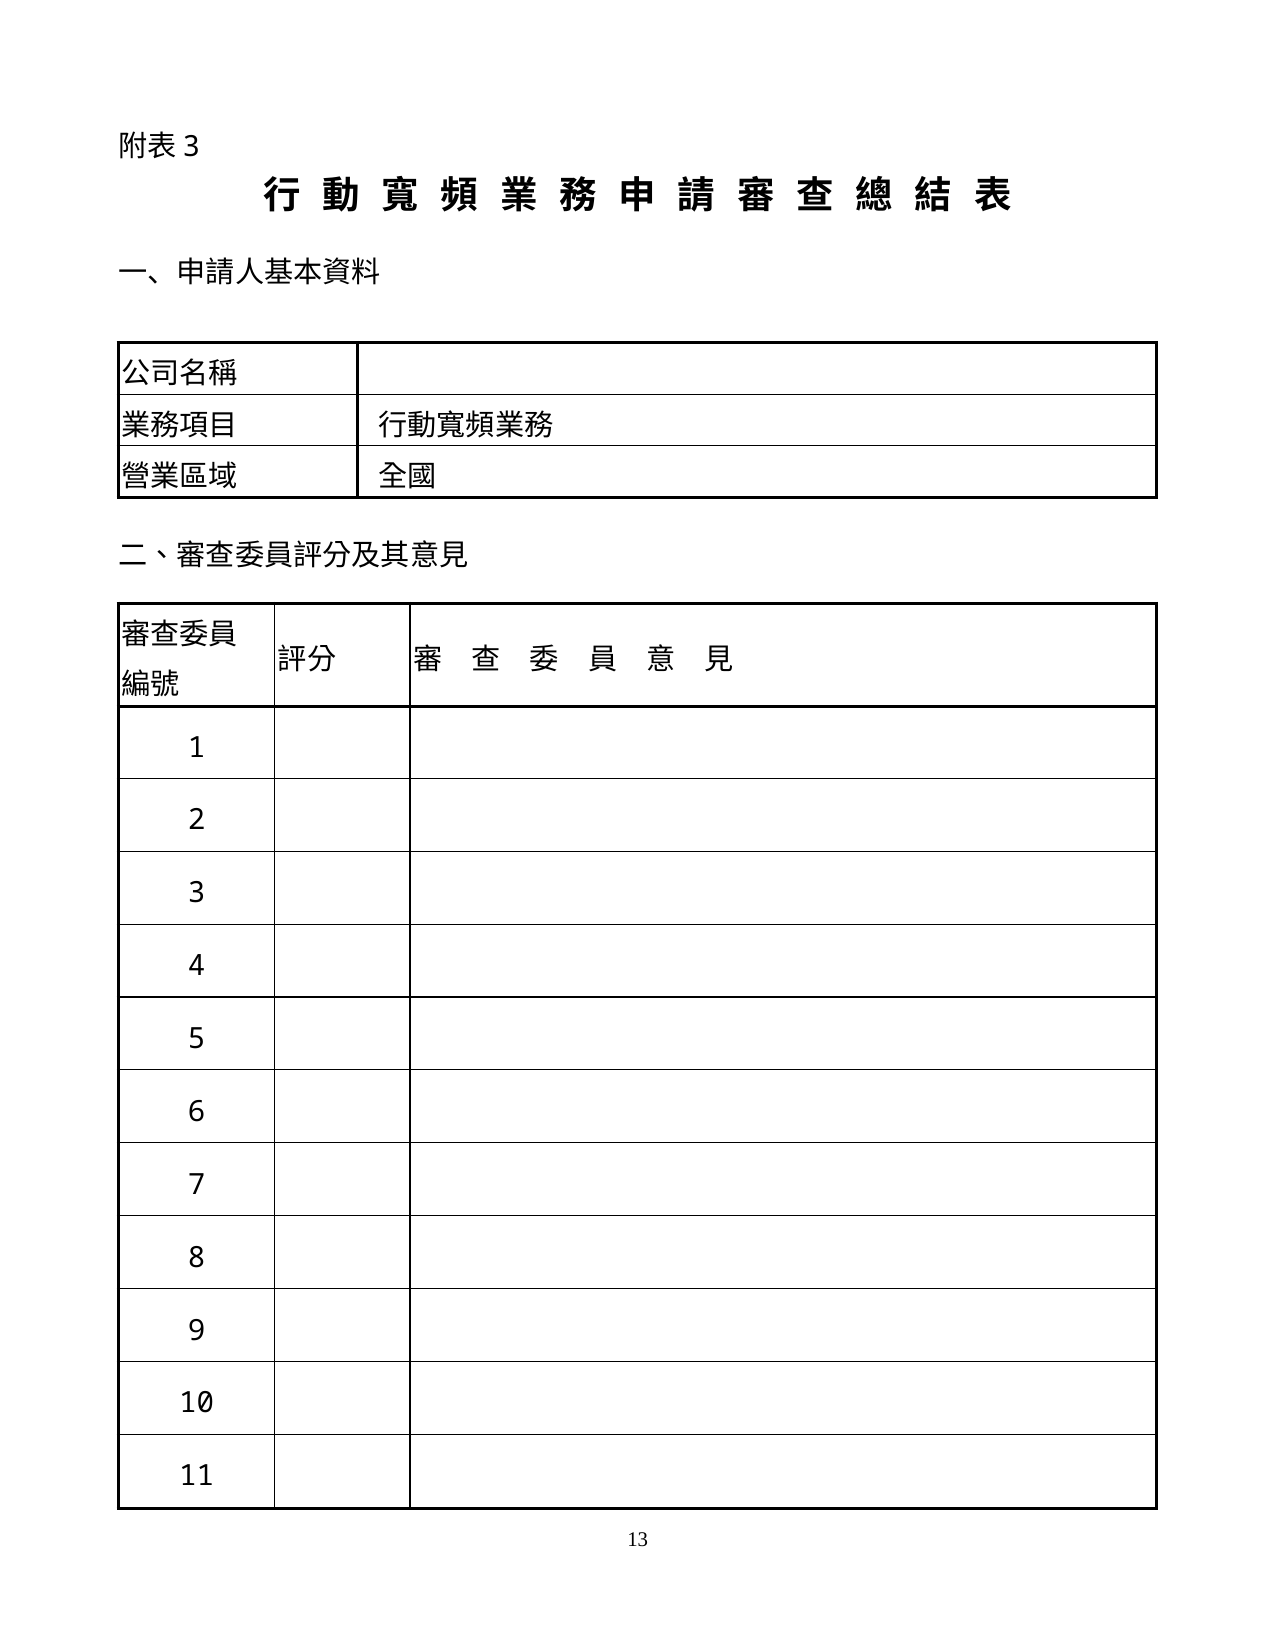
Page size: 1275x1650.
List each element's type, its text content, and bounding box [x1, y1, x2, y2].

table_cell [411, 1289, 1155, 1361]
table_cell 9 [120, 1289, 274, 1361]
table_cell [411, 1435, 1155, 1507]
table_cell 全國 [359, 446, 1155, 496]
table_cell [411, 925, 1155, 996]
table_cell 3 [120, 852, 274, 923]
table_cell [275, 1143, 409, 1215]
table_cell [411, 998, 1155, 1069]
table_header 評分 [275, 605, 409, 705]
table_cell [275, 852, 409, 923]
text 附表3 [118, 115, 1157, 167]
text 行動寬頻業務申請審查總結表 [118, 167, 1157, 219]
table_cell [275, 1435, 409, 1507]
table_cell 8 [120, 1216, 274, 1288]
table_cell 行動寬頻業務 [359, 395, 1155, 445]
table_cell [275, 998, 409, 1069]
table_cell [275, 1362, 409, 1434]
table_cell 7 [120, 1143, 274, 1215]
table_cell [275, 925, 409, 996]
table_cell 11 [120, 1435, 274, 1507]
table_cell [411, 1070, 1155, 1142]
table_cell 1 [120, 708, 274, 778]
text 一、申請人基本資料 [118, 243, 1157, 293]
table_cell [411, 708, 1155, 778]
table_cell [411, 852, 1155, 923]
table_cell 10 [120, 1362, 274, 1434]
table_cell [411, 1216, 1155, 1288]
table_cell 業務項目 [120, 395, 356, 445]
table_cell [411, 779, 1155, 851]
table_header 審 查 委 員 意 見 [411, 605, 1155, 705]
table_header 公司名稱 [120, 344, 356, 394]
table_cell [275, 1289, 409, 1361]
table_cell [275, 1070, 409, 1142]
table_cell [275, 708, 409, 778]
table_cell 5 [120, 998, 274, 1069]
table_cell 6 [120, 1070, 274, 1142]
table_cell [275, 779, 409, 851]
table_cell [411, 1143, 1155, 1215]
table_cell 營業區域 [120, 446, 356, 496]
table_header 審查委員 編號 [120, 605, 274, 705]
table_cell 2 [120, 779, 274, 851]
table_cell 4 [120, 925, 274, 996]
table_header [359, 344, 1155, 394]
text 二、審查委員評分及其意見 [118, 525, 1157, 575]
table_cell [275, 1216, 409, 1288]
table_cell [411, 1362, 1155, 1434]
